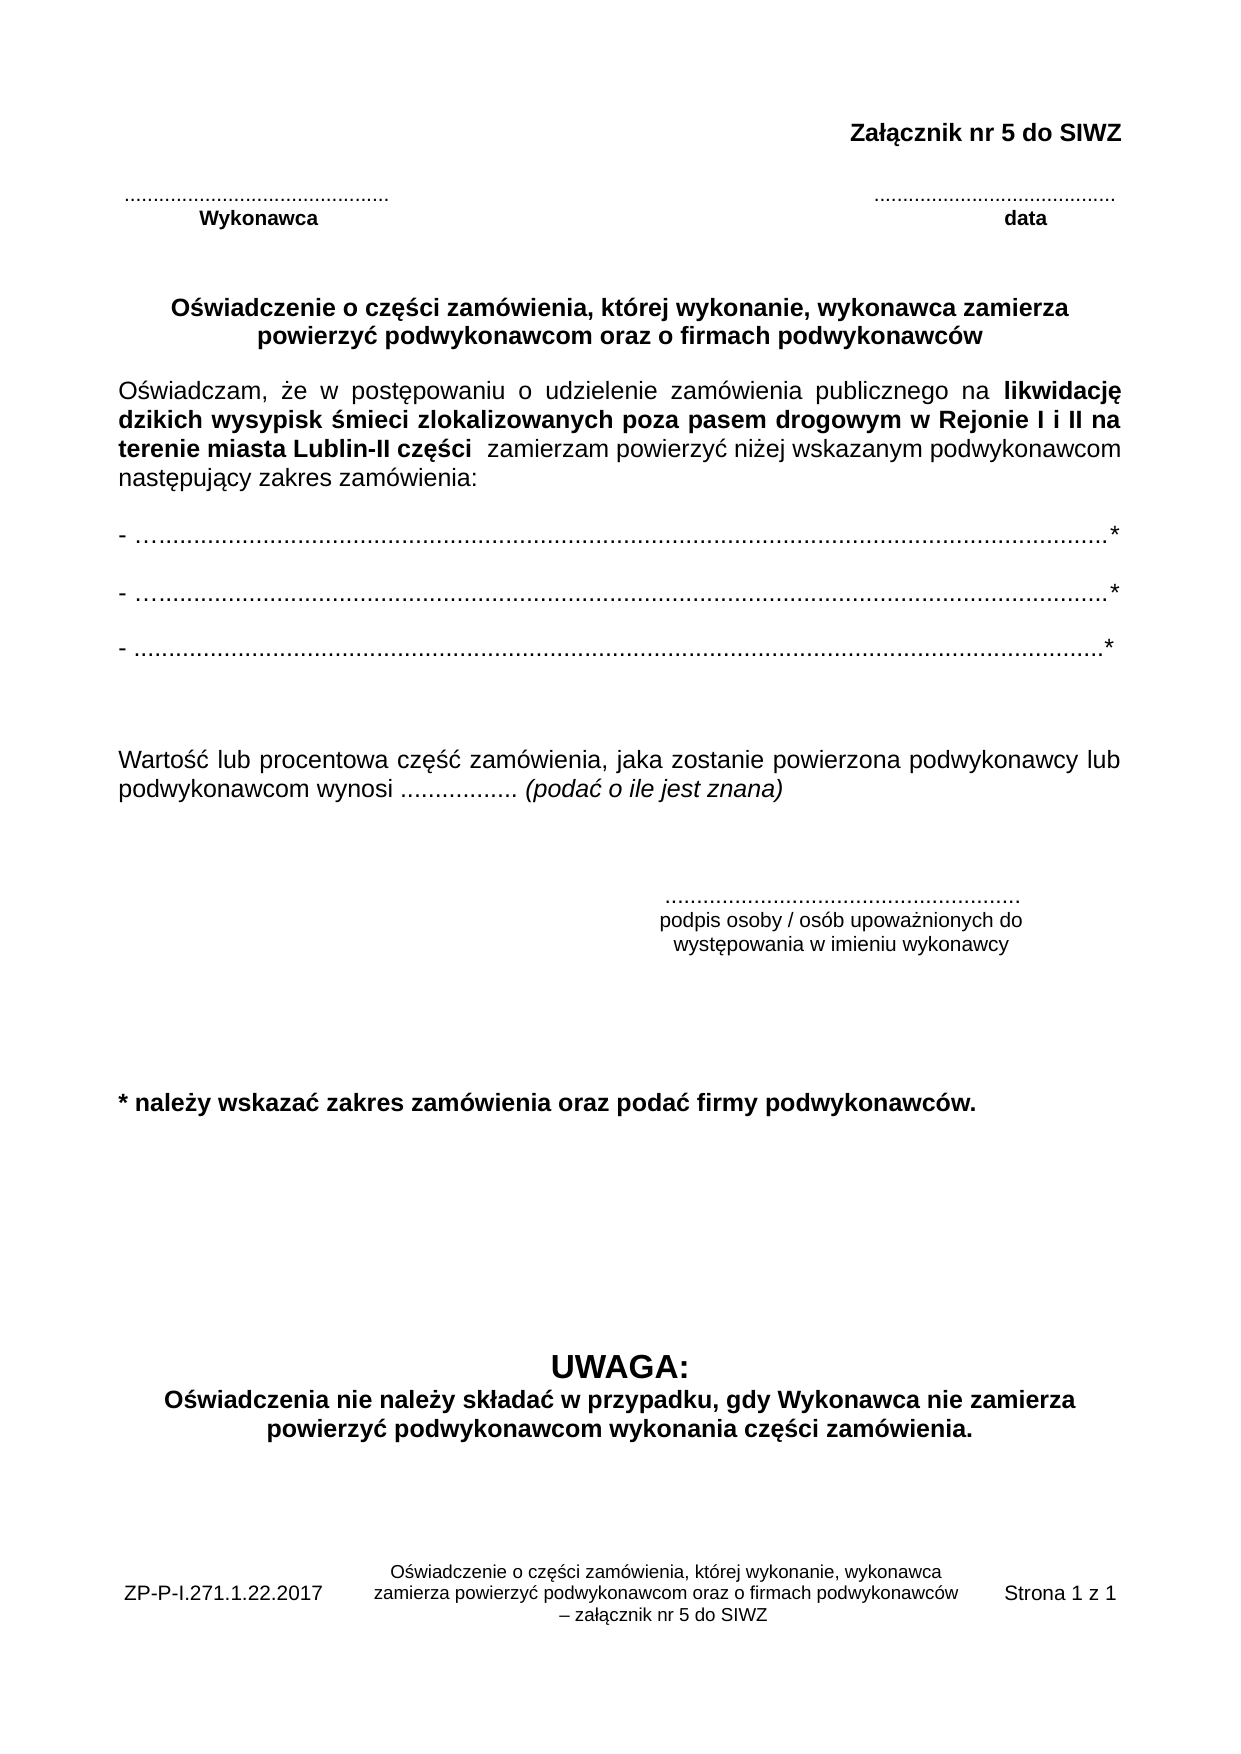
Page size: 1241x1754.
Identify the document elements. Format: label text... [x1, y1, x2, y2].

text Oświadczenia nie należy składać w przypadku, gdy Wykonawca nie zamierza powierzyć podwykonawcom wykonania części zamówienia. [118, 1385, 1122, 1443]
table_header .......................................... data [620, 176, 1122, 235]
text Oświadczam, że w postępowaniu o udzielenie zamówienia publicznego na likwidację dzikich wysypisk śmieci zlokalizowanych poza pasem drogowym w Rejonie I i II na terenie miasta Lublin-II części zamierzam powierzyć niżej wskazanym podwykonawcom następujący zakres zamówienia: [118, 376, 1122, 491]
subtitle Załącznik nr 5 do SIWZ [118, 118, 1122, 147]
text - ............................................................................................................................................* [118, 633, 1122, 661]
table_header .............................................. Wykonawca [118, 176, 620, 235]
text podpis osoby / osób upoważnionych do występowania w imieniu wykonawcy [560, 908, 1122, 956]
text Wartość lub procentowa część zamówienia, jaka zostanie powierzona podwykonawcy lub podwykonawcom wynosi ................. (podać o ile jest znana) [118, 745, 1122, 803]
text ........................................................ [563, 882, 1122, 908]
text - ….........................................................................................................................................* [118, 520, 1122, 549]
text - ….........................................................................................................................................* [118, 578, 1122, 606]
text * należy wskazać zakres zamówienia oraz podać firmy podwykonawców. [118, 1088, 1122, 1117]
text Oświadczenie o części zamówienia, której wykonanie, wykonawca zamierza powierzyć podwykonawcom oraz o firmach podwykonawców [118, 292, 1122, 350]
text UWAGA: [118, 1347, 1122, 1385]
